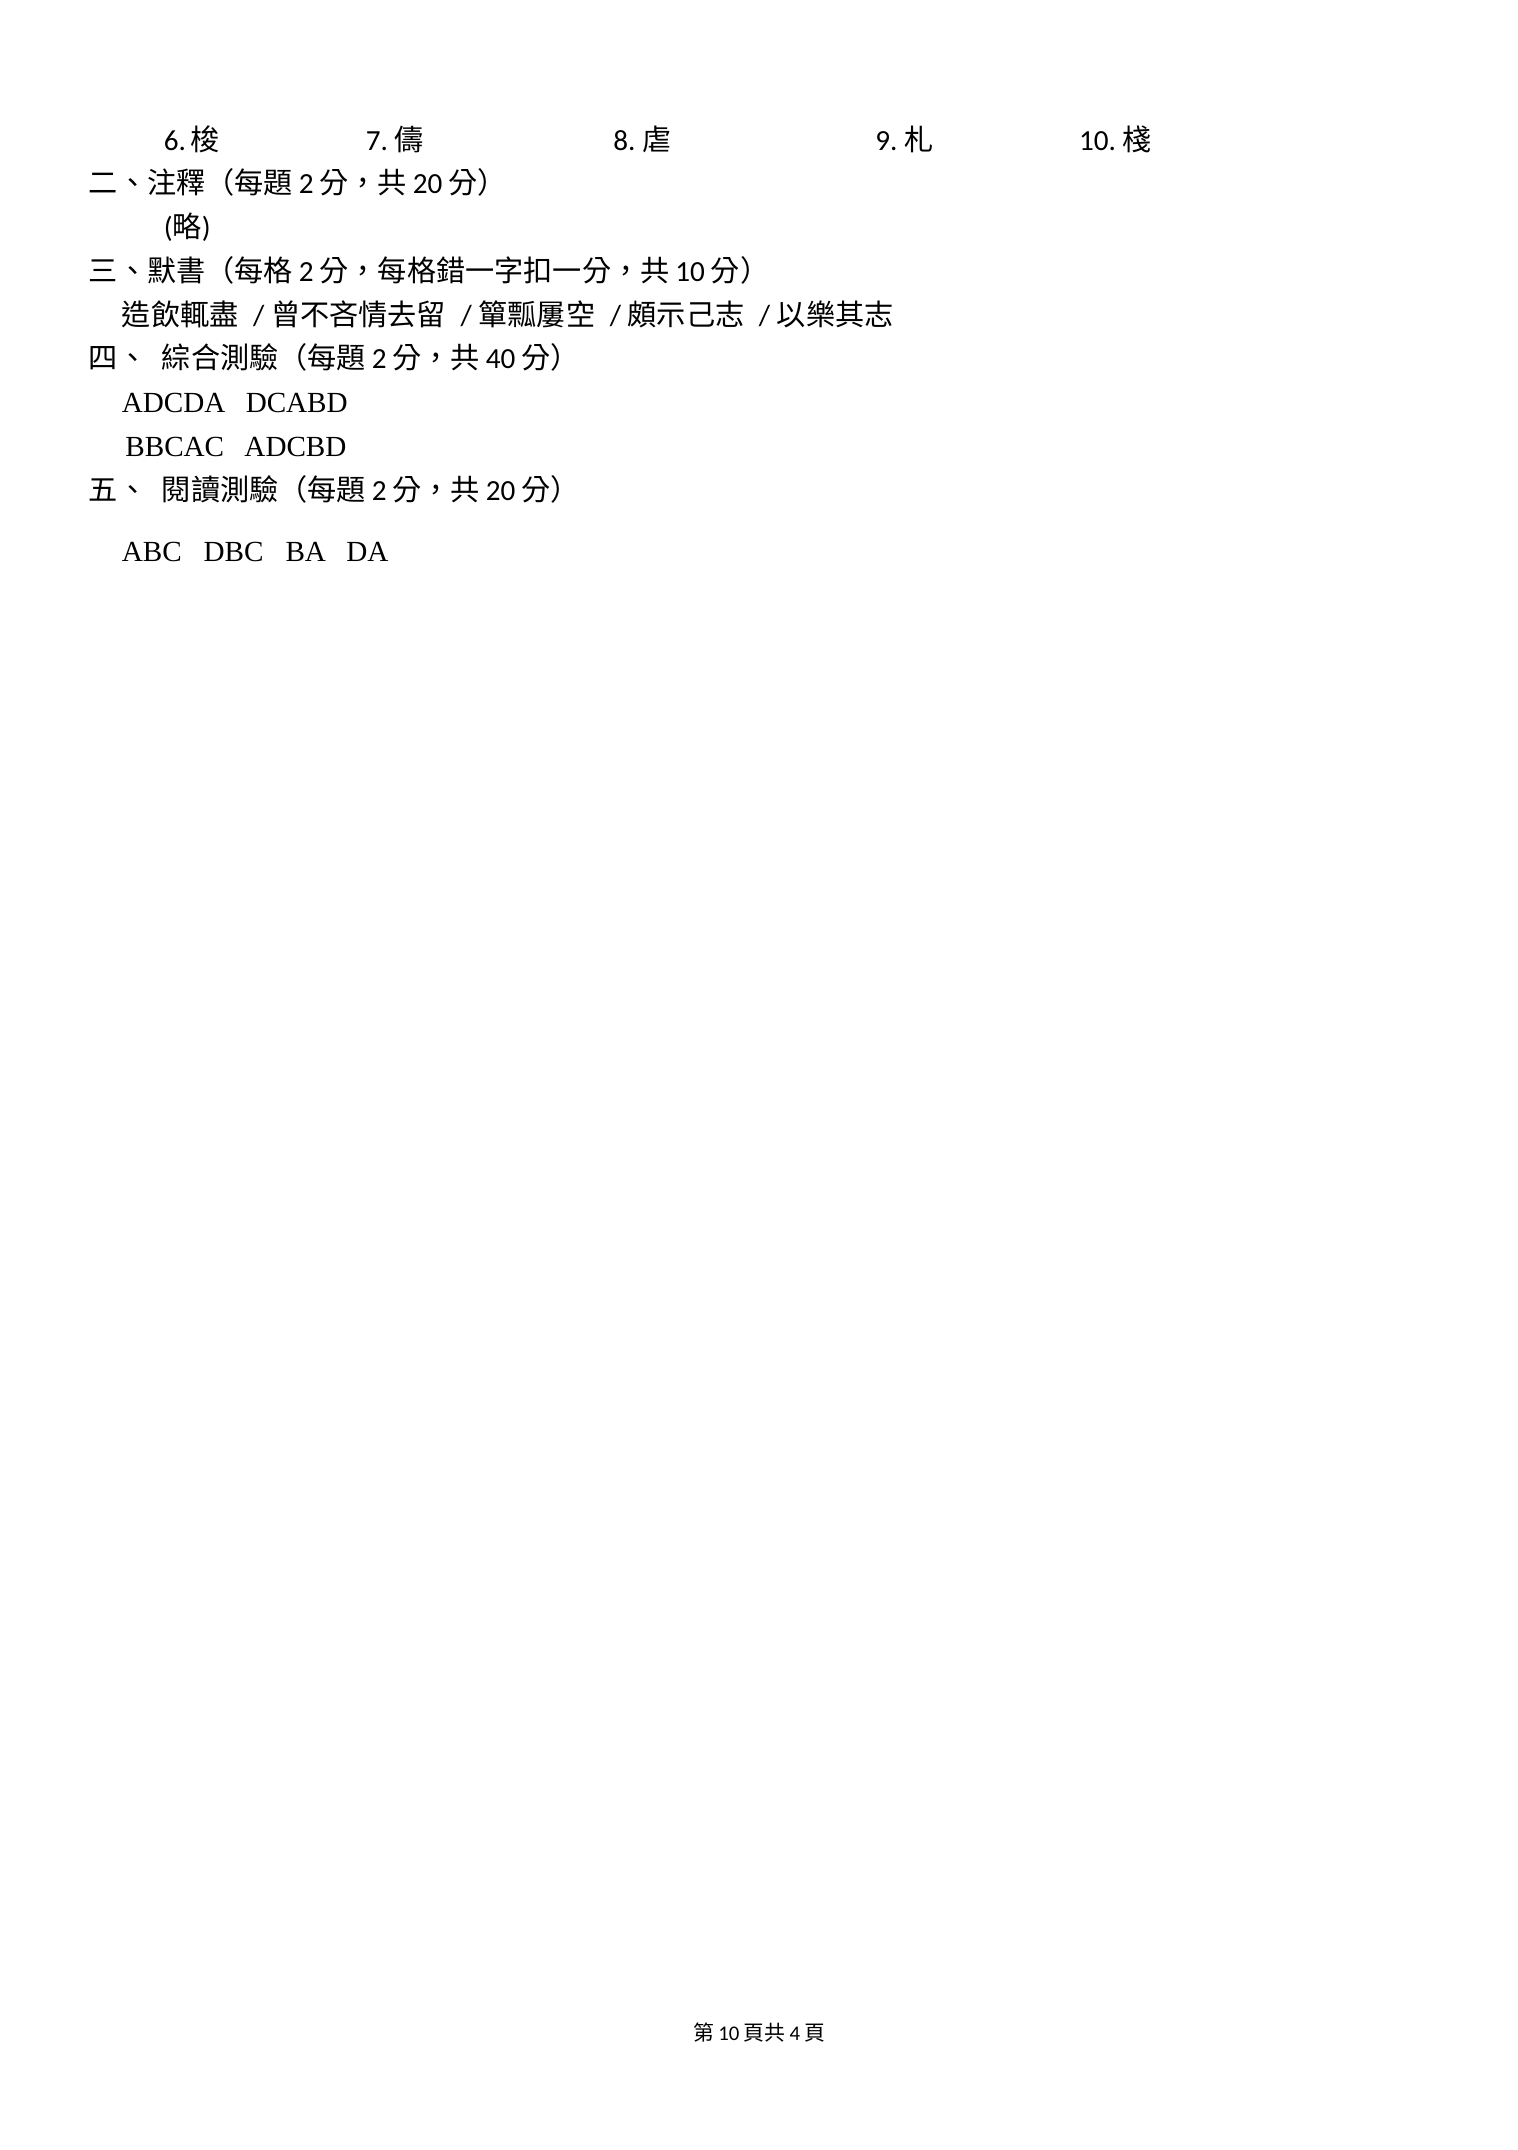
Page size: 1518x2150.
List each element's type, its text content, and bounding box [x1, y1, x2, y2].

text 四、 綜合測驗（每題2分，共40分） [89, 334, 1429, 377]
text ADCDA DCABD [89, 377, 1429, 421]
text 三、默書（每格2分，每格錯一字扣一分，共10分） [89, 246, 1429, 290]
text 二、注釋（每題2分，共20分） [89, 159, 1429, 202]
text 造飲輒盡 / 曾不吝情去留 / 簞瓢屢空 / 頗示己志 / 以樂其志 [89, 290, 1429, 334]
text (略) [164, 202, 1429, 246]
text BBCAC ADCBD [89, 421, 1429, 465]
text 6. 梭 7. 儔 8. 虐 9. 札 10. 棧 [164, 115, 1429, 159]
text 五、 閱讀測驗（每題2分，共20分） [89, 465, 1429, 509]
text ABC DBC BA DA [89, 509, 1429, 571]
